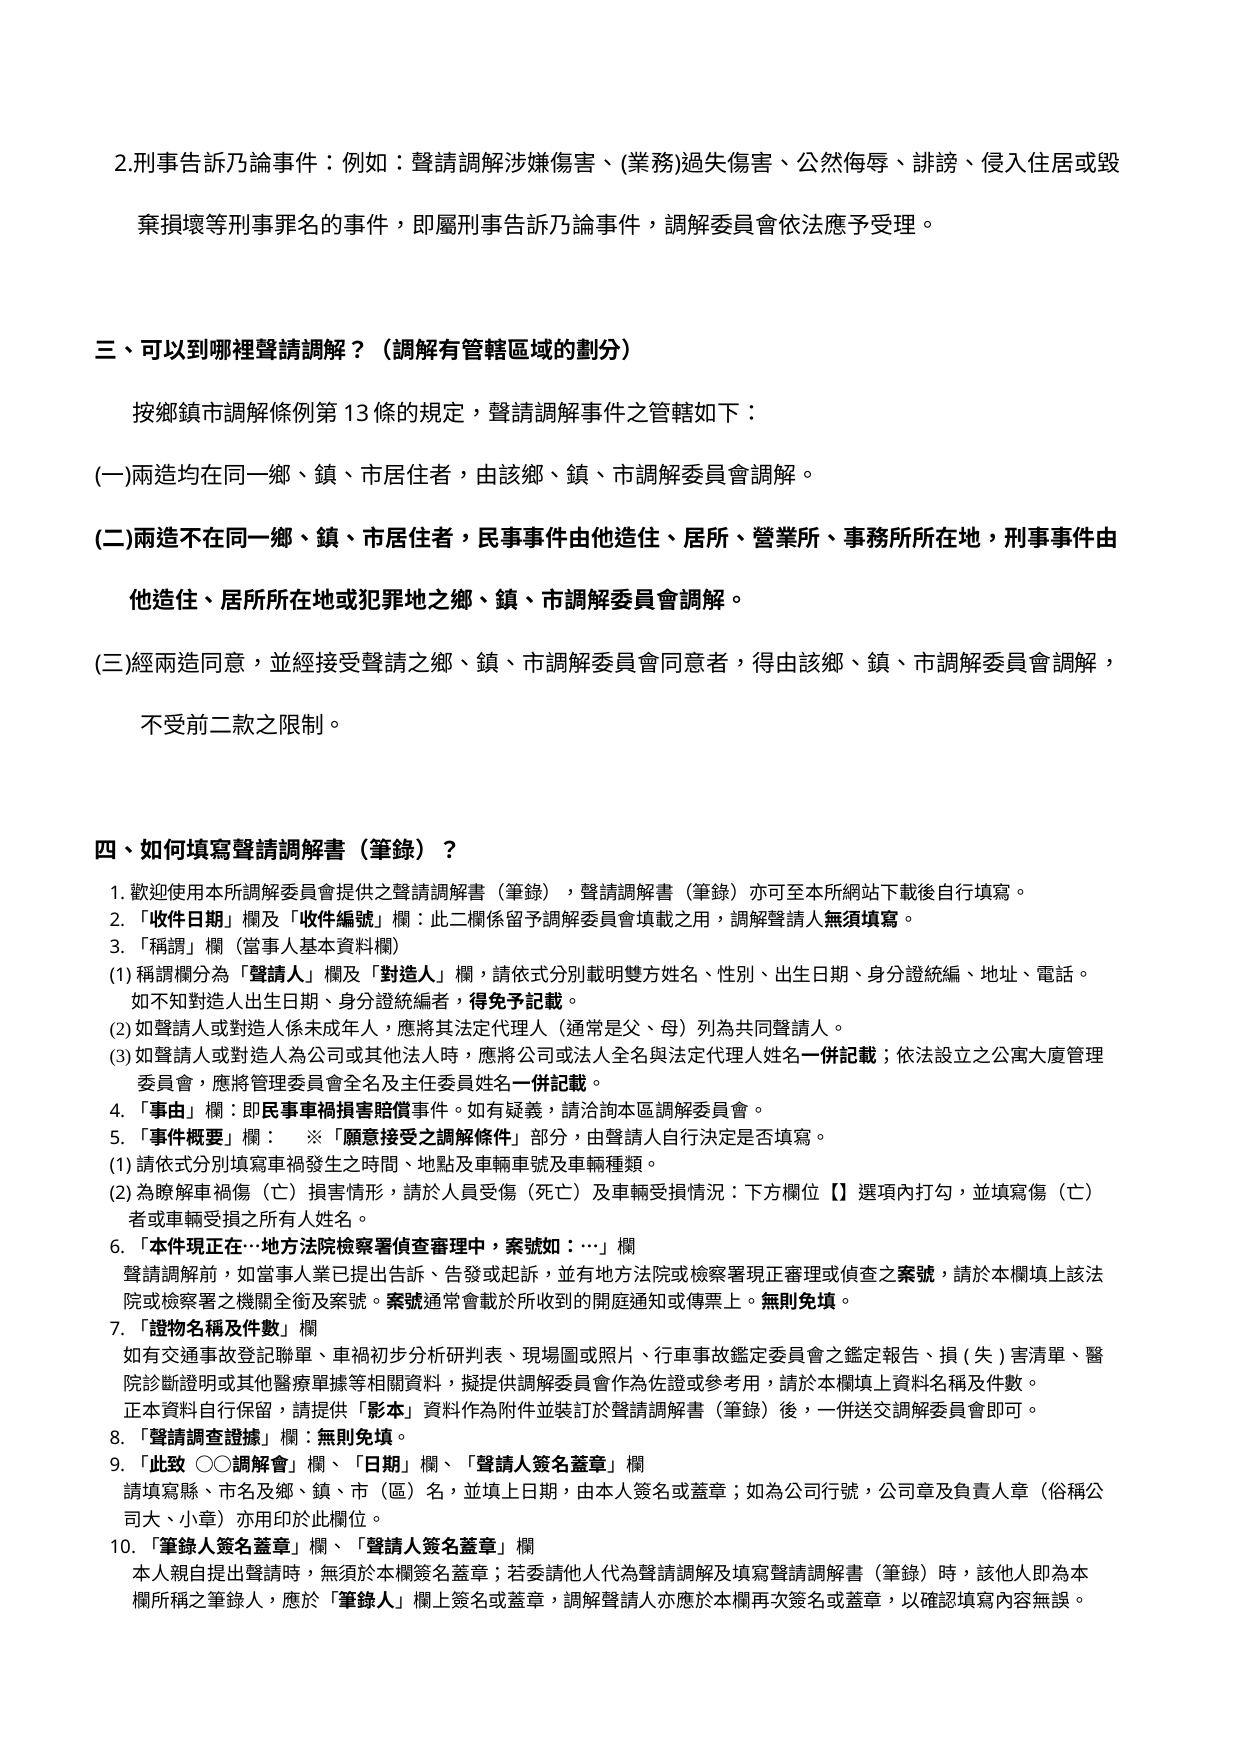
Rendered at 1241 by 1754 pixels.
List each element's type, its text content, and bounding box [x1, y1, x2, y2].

text 按鄉鎮市調解條例第13條的規定，聲請調解事件之管轄如下： [132, 369, 1122, 432]
text (二)兩造不在同一鄉、鎮、市居住者，民事事件由他造住、居所、營業所、事務所所在地，刑事事件由他造住、居所所在地或犯罪地之鄉、鎮、市調解委員會調解。 [94, 494, 1122, 619]
text 三、可以到哪裡聲請調解？（調解有管轄區域的劃分） [94, 307, 1122, 369]
text 2.刑事告訴乃論事件：例如：聲請調解涉嫌傷害、(業務)過失傷害、公然侮辱、誹謗、侵入住居或毀棄損壞等刑事罪名的事件，即屬刑事告訴乃論事件，調解委員會依法應予受理。 [114, 119, 1122, 244]
text 四、如何填寫聲請調解書（筆錄）？ [94, 807, 1122, 869]
text (一)兩造均在同一鄉、鎮、市居住者，由該鄉、鎮、市調解委員會調解。 [94, 432, 1122, 494]
text (三)經兩造同意，並經接受聲請之鄉、鎮、市調解委員會同意者，得由該鄉、鎮、市調解委員會調解，不受前二款之限制。 [94, 619, 1122, 744]
